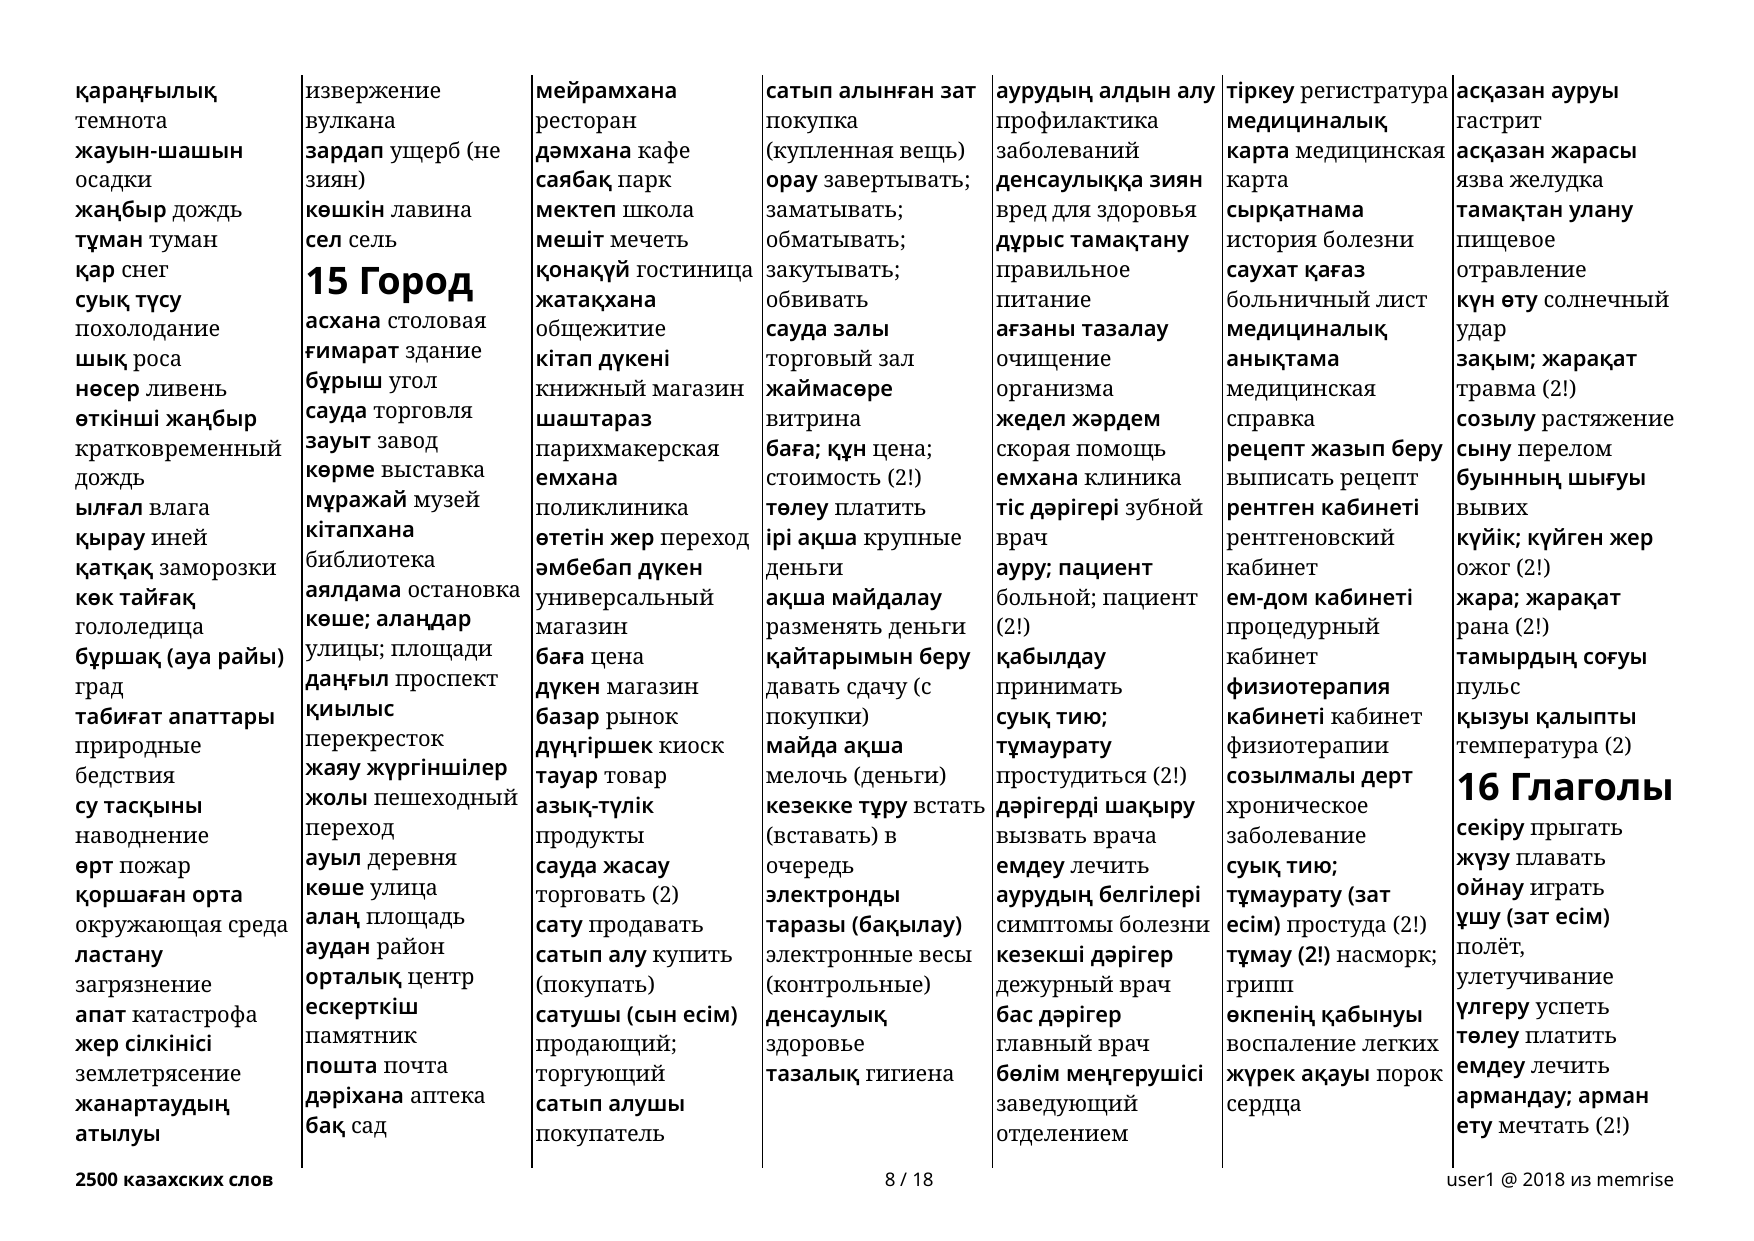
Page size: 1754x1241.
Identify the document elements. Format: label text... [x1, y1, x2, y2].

text қатқақ заморозки [75, 552, 298, 581]
text денсаулық здоровье [766, 998, 988, 1058]
text созылмалы дерт хроническое заболевание [1226, 760, 1449, 849]
text табиғат апаттары природные бедствия [75, 701, 298, 790]
text базар рынок [535, 701, 758, 730]
text шаштараз парихмакерская [535, 403, 758, 462]
text ауру; пациент больной; пациент (2!) [996, 552, 1218, 641]
text үлгеру успеть [1456, 991, 1679, 1020]
text бөлім меңгерушісі заведующий отделением [996, 1058, 1218, 1147]
text емдеу лечить [996, 849, 1218, 879]
text зардап ущерб (не зиян) [305, 134, 528, 194]
text суық тию; тұмаурату простудиться (2!) [996, 701, 1218, 790]
text ем-дом кабинеті процедурный кабинет [1226, 581, 1449, 671]
text пошта почта [305, 1050, 528, 1080]
text секіру прыгать [1456, 812, 1679, 842]
text сатып алушы покупатель [535, 1088, 758, 1147]
text сауда жасау торговать (2) [535, 849, 758, 909]
text тамақтан улану пищевое отравление [1456, 194, 1679, 283]
text жаңбыр дождь [75, 194, 298, 224]
text қырау иней [75, 522, 298, 552]
text дәрігерді шақыру вызвать врача [996, 790, 1218, 849]
text көрме выставка [305, 454, 528, 484]
text күн өту солнечный удар [1456, 283, 1679, 343]
text сатып алынған зат покупка (купленная вещь) [766, 75, 988, 164]
text жүзу плавать [1456, 842, 1679, 871]
text баға цена [535, 641, 758, 671]
text тазалық гигиена [766, 1058, 988, 1088]
text армандау; арман ету мечтать (2!) [1456, 1080, 1679, 1139]
text электронды таразы (бақылау) электронные весы (контрольные) [766, 879, 988, 998]
text кезекші дәрігер дежурный врач [996, 939, 1218, 998]
text нөсер ливень [75, 373, 298, 403]
text суық тию; тұмаурату (зат есім) простуда (2!) [1226, 849, 1449, 939]
text көше; алаңдар улицы; площади [305, 603, 528, 663]
text қараңғылық темнота [75, 75, 298, 134]
text баға; құн цена; стоимость (2!) [766, 432, 988, 492]
text ойнау играть [1456, 871, 1679, 901]
text орау завертывать; заматывать; обматывать; закутывать; обвивать [766, 164, 988, 313]
text жанартаудың атылуы [75, 1088, 298, 1147]
text дәмхана кафе [535, 134, 758, 164]
text сырқатнама история болезни [1226, 194, 1449, 254]
text аурудың белгілері симптомы болезни [996, 879, 1218, 939]
text ұшу (зат есім) полёт, улетучивание [1456, 901, 1679, 991]
text созылу растяжение [1456, 403, 1679, 432]
text асқазан жарасы язва желудка [1456, 134, 1679, 194]
text бас дәрігер главный врач [996, 998, 1218, 1058]
text өрт пожар [75, 849, 298, 879]
text зақым; жарақат травма (2!) [1456, 343, 1679, 403]
text физиотерапия кабинеті кабинет физиотерапии [1226, 671, 1449, 760]
text тіс дәрігері зубной врач [996, 492, 1218, 552]
text сыну перелом [1456, 432, 1679, 462]
text тіркеу регистратура [1226, 75, 1449, 105]
text суық түсу похолодание [75, 283, 298, 343]
text қызуы қалыпты температура (2) [1456, 701, 1679, 760]
text ластану загрязнение [75, 939, 298, 998]
text жара; жарақат рана (2!) [1456, 581, 1679, 641]
text саухат қағаз больничный лист [1226, 254, 1449, 313]
text даңғыл проспект [305, 663, 528, 693]
text мешіт мечеть [535, 224, 758, 254]
text бұрыш угол [305, 365, 528, 395]
text аурудың алдын алу профилактика заболеваний [996, 75, 1218, 164]
text қар снег [75, 254, 298, 283]
text кітапхана библиотека [305, 514, 528, 573]
text төлеу платить [1456, 1020, 1679, 1050]
text майда ақша мелочь (деньги) [766, 730, 988, 790]
text жатақхана общежитие [535, 283, 758, 343]
text шық роса [75, 343, 298, 373]
text мұражай музей [305, 484, 528, 514]
text емхана клиника [996, 462, 1218, 492]
text жер сілкінісі землетрясение [75, 1028, 298, 1088]
text бұршақ (ауа райы) град [75, 641, 298, 701]
text көше улица [305, 871, 528, 901]
text су тасқыны наводнение [75, 790, 298, 849]
text ақша майдалау разменять деньги [766, 581, 988, 641]
text орталық центр [305, 961, 528, 991]
text жауын-шашын осадки [75, 134, 298, 194]
text өтетін жер переход [535, 522, 758, 552]
text асқазан ауруы гастрит [1456, 75, 1679, 134]
text кезекке тұру встать (вставать) в очередь [766, 790, 988, 879]
text күйік; күйген жер ожог (2!) [1456, 522, 1679, 581]
text төлеу платить [766, 492, 988, 522]
text тұман туман [75, 224, 298, 254]
text жедел жәрдем скорая помощь [996, 403, 1218, 462]
text көшкін лавина [305, 194, 528, 224]
text азық-түлік продукты [535, 790, 758, 849]
text мектеп школа [535, 194, 758, 224]
text жаяу жүргіншілер жолы пешеходный переход [305, 752, 528, 842]
text әмбебап дүкен универсальный магазин [535, 552, 758, 641]
text емдеу лечить [1456, 1050, 1679, 1080]
text алаң площадь [305, 901, 528, 931]
text қабылдау принимать [996, 641, 1218, 701]
text буынның шығуы вывих [1456, 462, 1679, 522]
text зауыт завод [305, 424, 528, 454]
text медициналық карта медицинская карта [1226, 105, 1449, 194]
text кітап дүкені книжный магазин [535, 343, 758, 403]
text тамырдың соғуы пульс [1456, 641, 1679, 701]
text қонақүй гостиница [535, 254, 758, 283]
text сауда торговля [305, 395, 528, 424]
text жүрек ақауы порок сердца [1226, 1058, 1449, 1118]
text извержение вулкана [305, 75, 528, 134]
text сел сель [305, 224, 528, 254]
text өкпенің қабынуы воспаление легких [1226, 998, 1449, 1058]
text мейрамхана ресторан [535, 75, 758, 134]
text жаймасөре витрина [766, 373, 988, 432]
text өткінші жаңбыр кратковременный дождь [75, 403, 298, 492]
text медициналық анықтама медицинская справка [1226, 313, 1449, 432]
text рецепт жазып беру выписать рецепт [1226, 432, 1449, 492]
text рентген кабинеті рентгеновский кабинет [1226, 492, 1449, 581]
text ылғал влага [75, 492, 298, 522]
text ескерткіш памятник [305, 991, 528, 1050]
text дәріхана аптека [305, 1080, 528, 1110]
text қоршаған орта окружающая среда [75, 879, 298, 939]
subtitle 15 Город [305, 254, 528, 305]
text тұмау (2!) насморк; грипп [1226, 939, 1449, 998]
text дүкен магазин [535, 671, 758, 701]
text аялдама остановка [305, 573, 528, 603]
text апат катастрофа [75, 998, 298, 1028]
text дұрыс тамақтану правильное питание [996, 224, 1218, 313]
text көк тайғақ гололедица [75, 581, 298, 641]
text асхана столовая [305, 305, 528, 335]
text ірі ақша крупные деньги [766, 522, 988, 581]
text сауда залы торговый зал [766, 313, 988, 373]
text саябақ парк [535, 164, 758, 194]
text денсаулыққа зиян вред для здоровья [996, 164, 1218, 224]
text қиылыс перекресток [305, 693, 528, 752]
text сатушы (сын есім) продающий; торгующий [535, 998, 758, 1088]
text ағзаны тазалау очищение организма [996, 313, 1218, 403]
text қайтарымын беру давать сдачу (с покупки) [766, 641, 988, 730]
text аудан район [305, 931, 528, 961]
text дүңгіршек киоск [535, 730, 758, 760]
text сату продавать [535, 909, 758, 939]
text бақ сад [305, 1110, 528, 1139]
text ғимарат здание [305, 335, 528, 365]
text тауар товар [535, 760, 758, 790]
text сатып алу купить (покупать) [535, 939, 758, 998]
text ауыл деревня [305, 842, 528, 871]
subtitle 16 Глаголы [1456, 760, 1679, 812]
text емхана поликлиника [535, 462, 758, 522]
